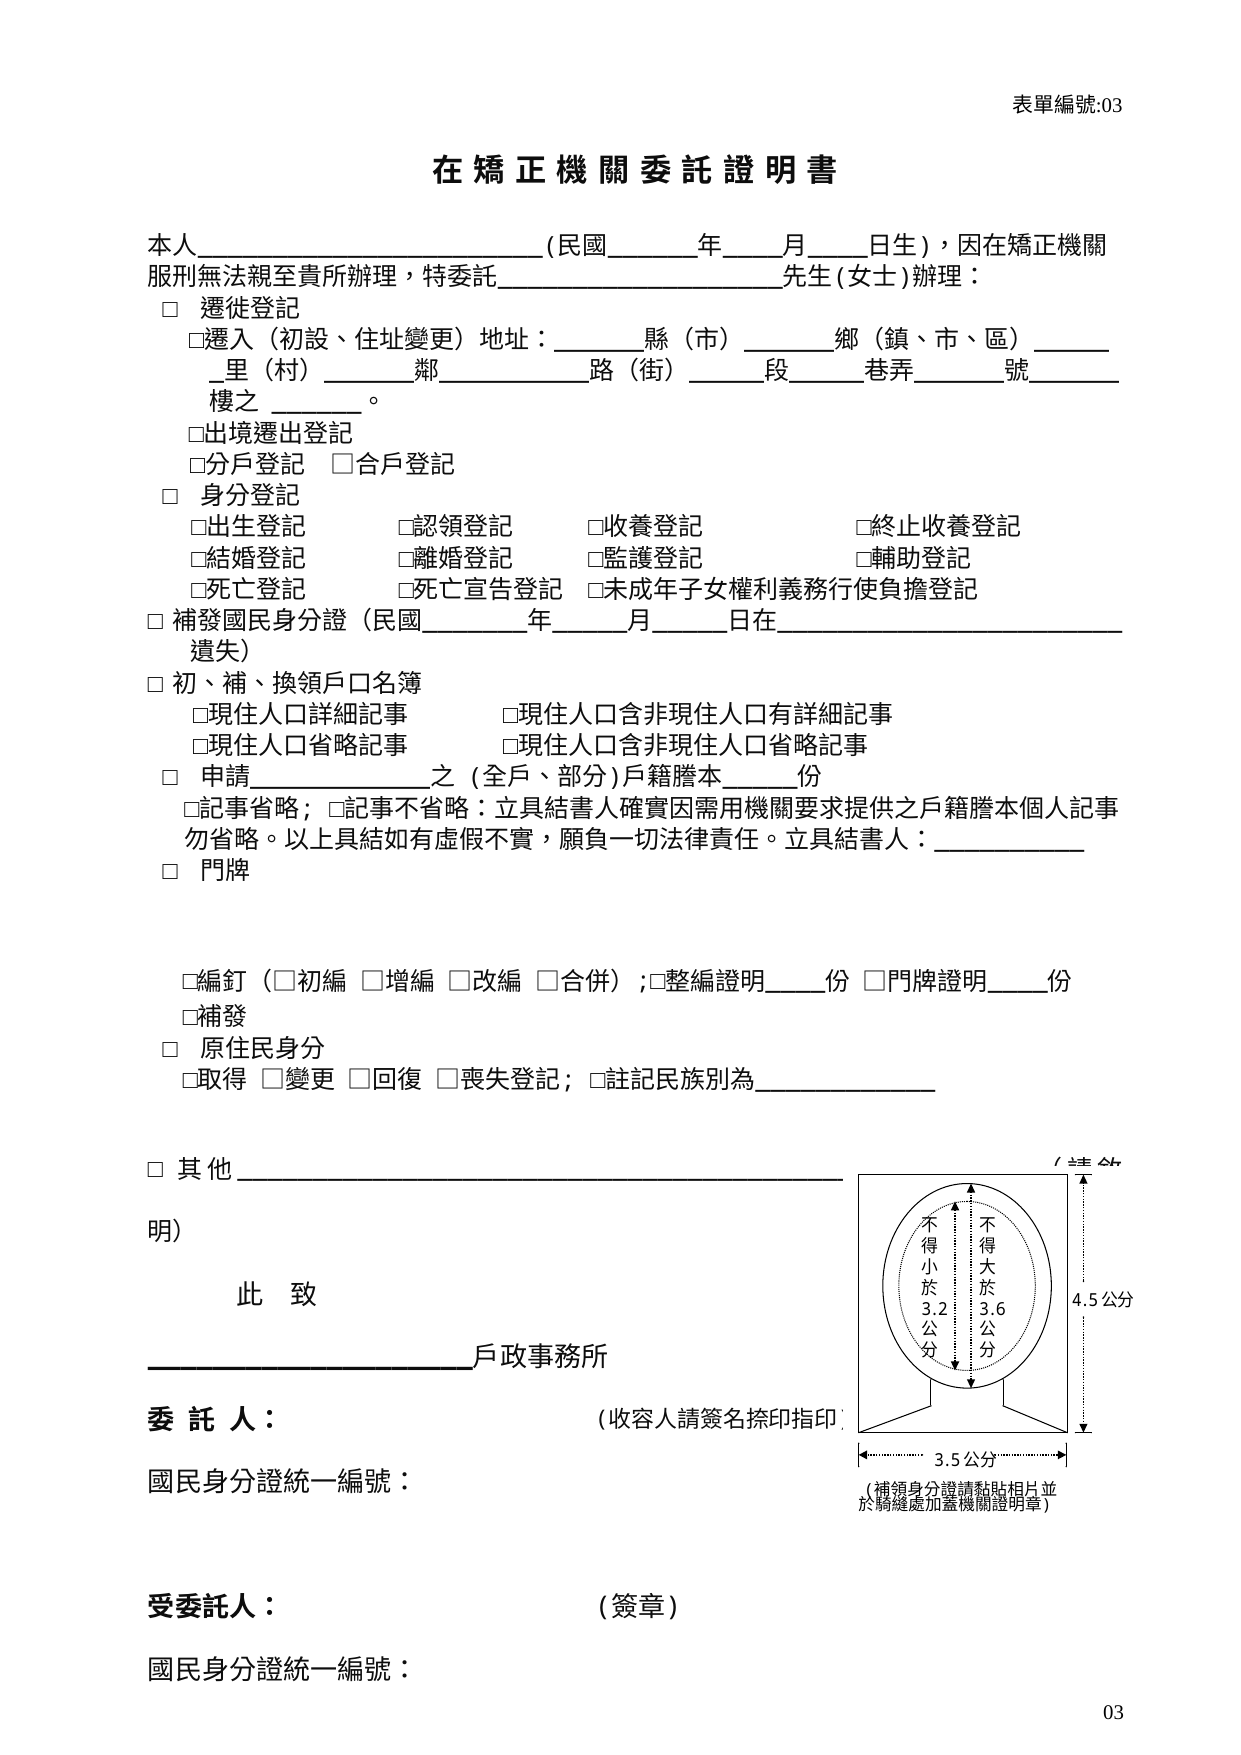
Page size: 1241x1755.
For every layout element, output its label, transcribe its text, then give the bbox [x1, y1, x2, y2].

text □記事省略; □記事不省略：立具結書人確實因需用機關要求提供之戶籍謄本個人記事勿省略。以上具結如有虛假不實，願負一切法律責任。立具結書人：__________ [184, 792, 1122, 854]
text □補發國民身分證（民國_______年_____月_____日在_______________________遺失） [148, 604, 1122, 667]
text 國民身分證統一編號： [148, 1438, 843, 1501]
text □死亡登記 □死亡宣告登記 □未成年子女權利義務行使負擔登記 [187, 573, 1122, 604]
text ____________________戶政事務所 [148, 1313, 843, 1376]
list 身分登記 [162, 479, 1122, 511]
text □補發 [183, 1001, 1122, 1032]
text (補領身分證請黏貼相片並 [868, 1484, 887, 1498]
text 受委託人： (簽章) [148, 1563, 1122, 1626]
text (補領身分證請黏貼相片並 [917, 1484, 1137, 1498]
text (補領身分證請黏貼相片並 [884, 1484, 919, 1498]
text 此 致 [148, 1251, 843, 1313]
text □取得 □變更 □回復 □喪失登記; □註記民族別為____________ [183, 1063, 1122, 1094]
text □現住人口省略記事 □現住人口含非現住人口省略記事 [193, 729, 1122, 761]
text □分戶登記 □合戶登記 [190, 448, 1122, 479]
text □初、補、換領戶口名簿 [148, 667, 1122, 698]
text □結婚登記 □離婚登記 □監護登記 □輔助登記 [187, 542, 1122, 573]
text □其他_____________________________________________________（請敘明） [148, 1126, 1137, 1521]
list 申請____________之 (全戶、部分)戶籍謄本_____份 [162, 761, 1122, 792]
text □出生登記 □認領登記 □收養登記 □終止收養登記 [187, 511, 1122, 542]
text 國民身分證統一編號： [148, 1626, 1122, 1688]
text 本人_______________________(民國______年____月____日生)，因在矯正機關服刑無法親至貴所辦理，特委託___________________先生(女士)辦理： [148, 229, 1122, 292]
text 在矯正機關委託證明書 [148, 126, 1122, 188]
text □現住人口詳細記事 □現住人口含非現住人口有詳細記事 [193, 698, 1122, 729]
text □遷入（初設、住址變更）地址：______縣（市）______鄉（鎮、市、區）______里（村）______鄰__________路（街）_____段_____巷弄______號______樓之 ______。 [189, 323, 1122, 417]
text 委 託 人： (收容人請簽名捺印指印) [148, 1376, 843, 1438]
text □出境遷出登記 [148, 417, 1122, 448]
text [1088, 1692, 1161, 1754]
list 原住民身分 [162, 1032, 1122, 1063]
list 門牌 [162, 854, 1122, 886]
list 遷徙登記 [162, 292, 1122, 323]
text 03 [1103, 1700, 1146, 1724]
text 於騎縫處加蓋機關證明章) [858, 1498, 1137, 1513]
text □編釘（□初編 □增編 □改編 □合併）;□整編證明____份 □門牌證明____份 [183, 938, 1122, 1001]
